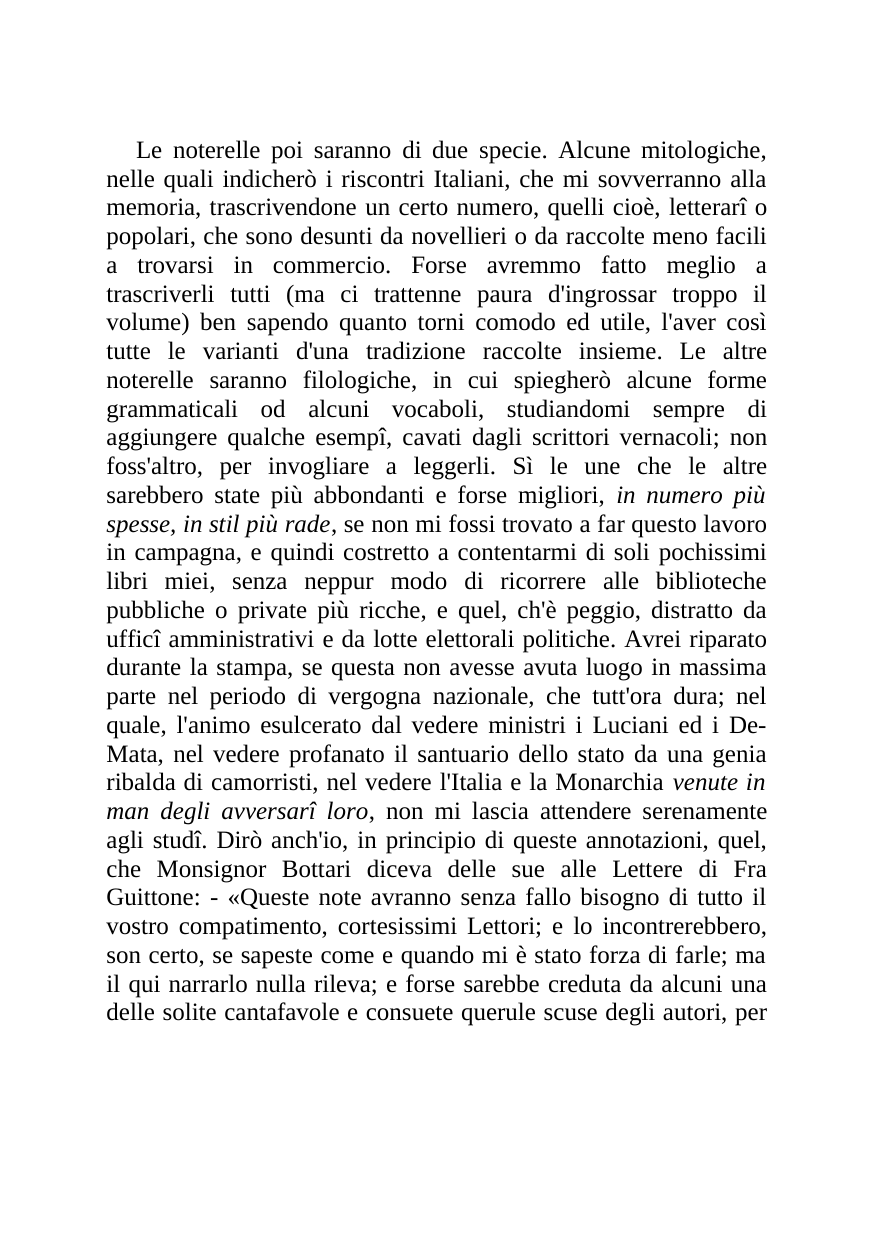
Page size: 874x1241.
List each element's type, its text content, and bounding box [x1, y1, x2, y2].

text Le noterelle poi saranno di due specie. Alcune mitologiche, nelle quali indicherò i riscontri Italiani, che mi sovverranno alla memoria, trascrivendone un certo numero, quelli cioè, letterarî o popolari, che sono desunti da novellieri o da raccolte meno facili a trovarsi in commercio. Forse avremmo fatto meglio a trascriverli tutti (ma ci trattenne paura d'ingrossar troppo il volume) ben sapendo quanto torni comodo ed utile, l'aver così tutte le varianti d'una tradizione raccolte insieme. Le altre noterelle saranno filologiche, in cui spiegherò alcune forme grammaticali od alcuni vocaboli, studiandomi sempre di aggiungere qualche esempî, cavati dagli scrittori vernacoli; non foss'altro, per invogliare a leggerli. Sì le une che le altre sarebbero state più abbondanti e forse migliori, in numero più spesse, in stil più rade, se non mi fossi trovato a far questo lavoro in campagna, e quindi costretto a contentarmi di soli pochissimi libri miei, senza neppur modo di ricorrere alle biblioteche pubbliche o private più ricche, e quel, ch'è peggio, distratto da ufficî amministrativi e da lotte elettorali politiche. Avrei riparato durante la stampa, se questa non avesse avuta luogo in massima parte nel periodo di vergogna nazionale, che tutt'ora dura; nel quale, l'animo esulcerato dal vedere ministri i Luciani ed i De-Mata, nel vedere profanato il santuario dello stato da una genia ribalda di camorristi, nel vedere l'Italia e la Monarchia venute in man degli avversarî loro, non mi lascia attendere serenamente agli studî. Dirò anch'io, in principio di queste annotazioni, quel, che Monsignor Bottari diceva delle sue alle Lettere di Fra Guittone: - «Queste note avranno senza fallo bisogno di tutto il vostro compatimento, cortesissimi Lettori; e lo incontrerebbero, son certo, se sapeste come e quando mi è stato forza di farle; ma il qui narrarlo nulla rileva; e forse sarebbe creduta da alcuni una delle solite cantafavole e consuete querule scuse degli autori, per [106, 135, 768, 1026]
